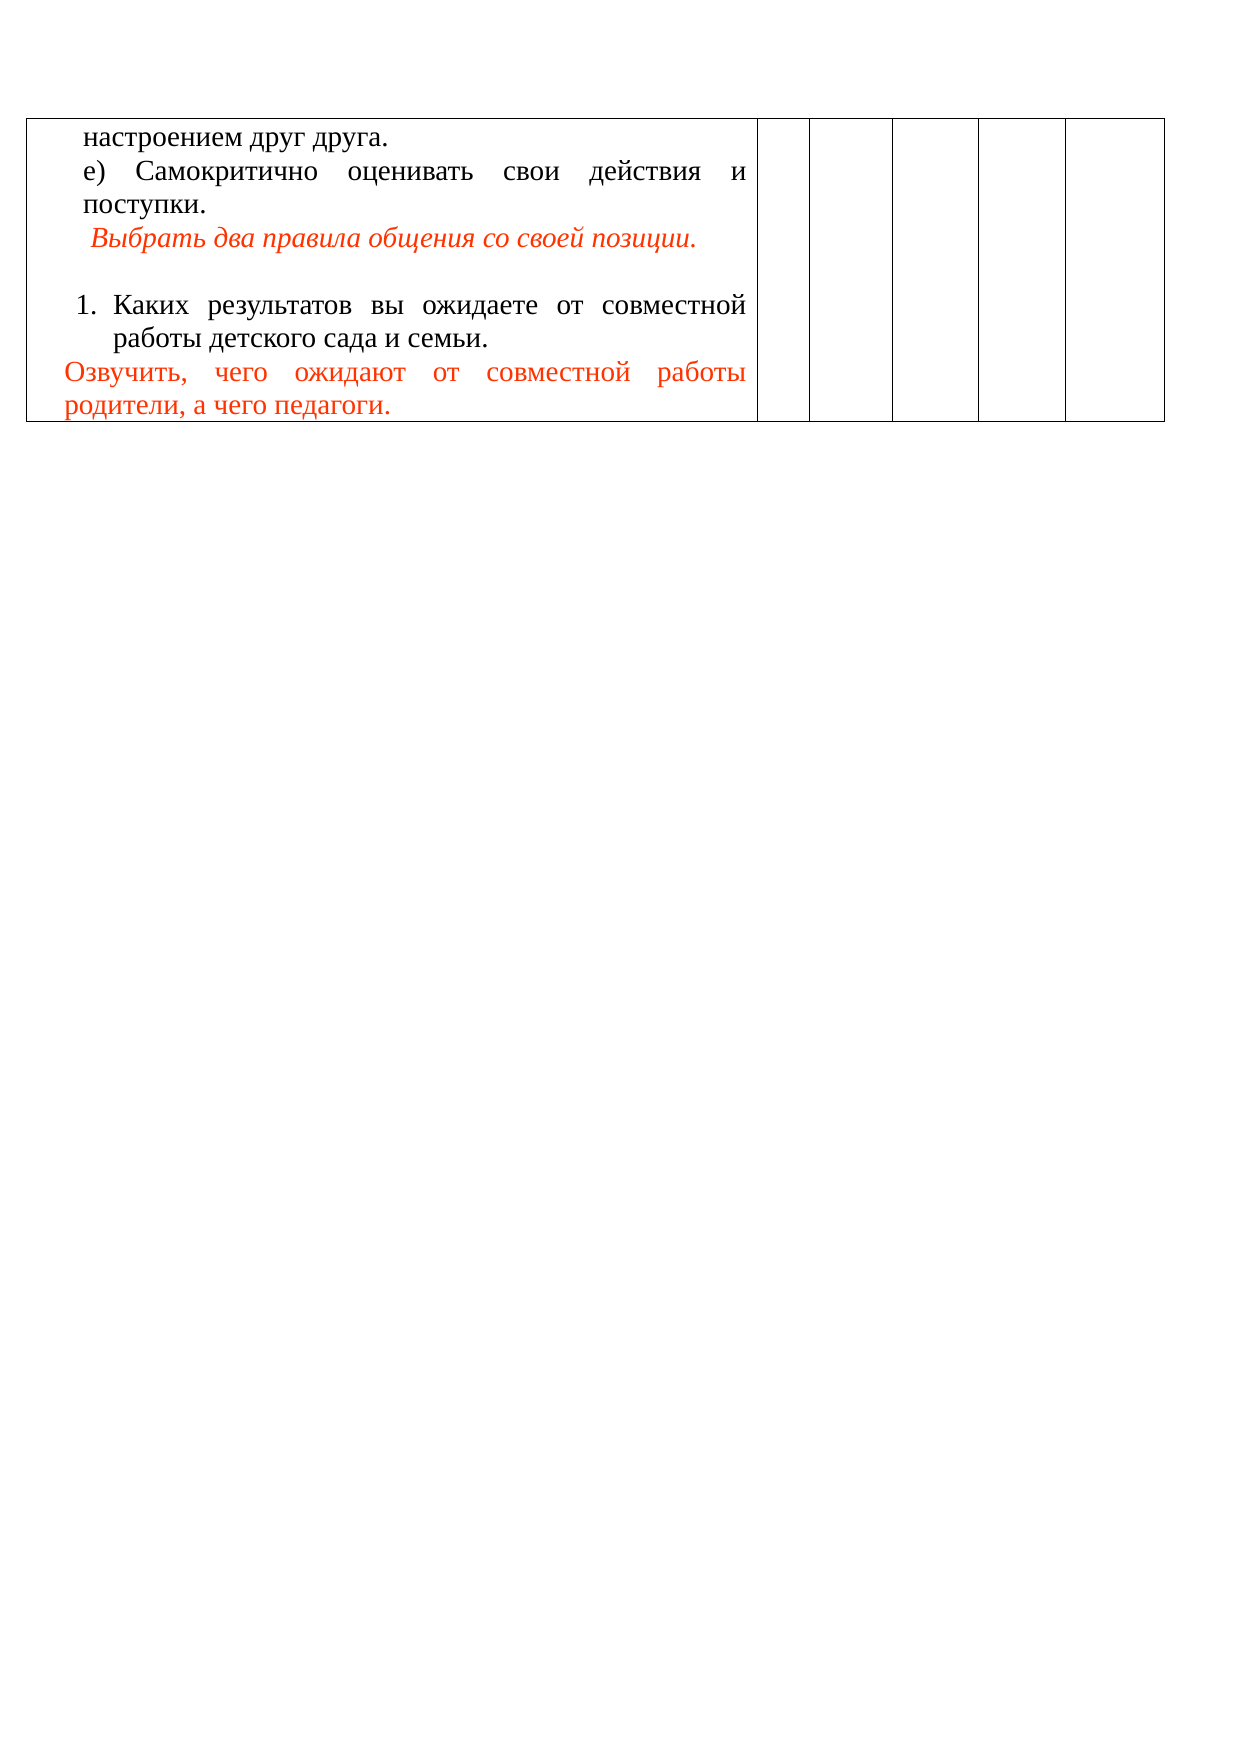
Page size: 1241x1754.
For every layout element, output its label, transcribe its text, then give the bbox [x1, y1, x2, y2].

table_cell [758, 119, 809, 421]
table_cell [979, 119, 1065, 421]
table_cell настроением друг друга. е) Самокритично оценивать свои действия и поступки. Выбрать два правила общения со своей позиции. Каких результатов вы ожидаете от совместной работы детского сада и семьи. Озвучить, чего ожидают от совместной работы родители, а чего педагоги. [27, 119, 757, 421]
table_cell [810, 119, 892, 421]
table_cell [1066, 119, 1164, 421]
table_cell [893, 119, 978, 421]
